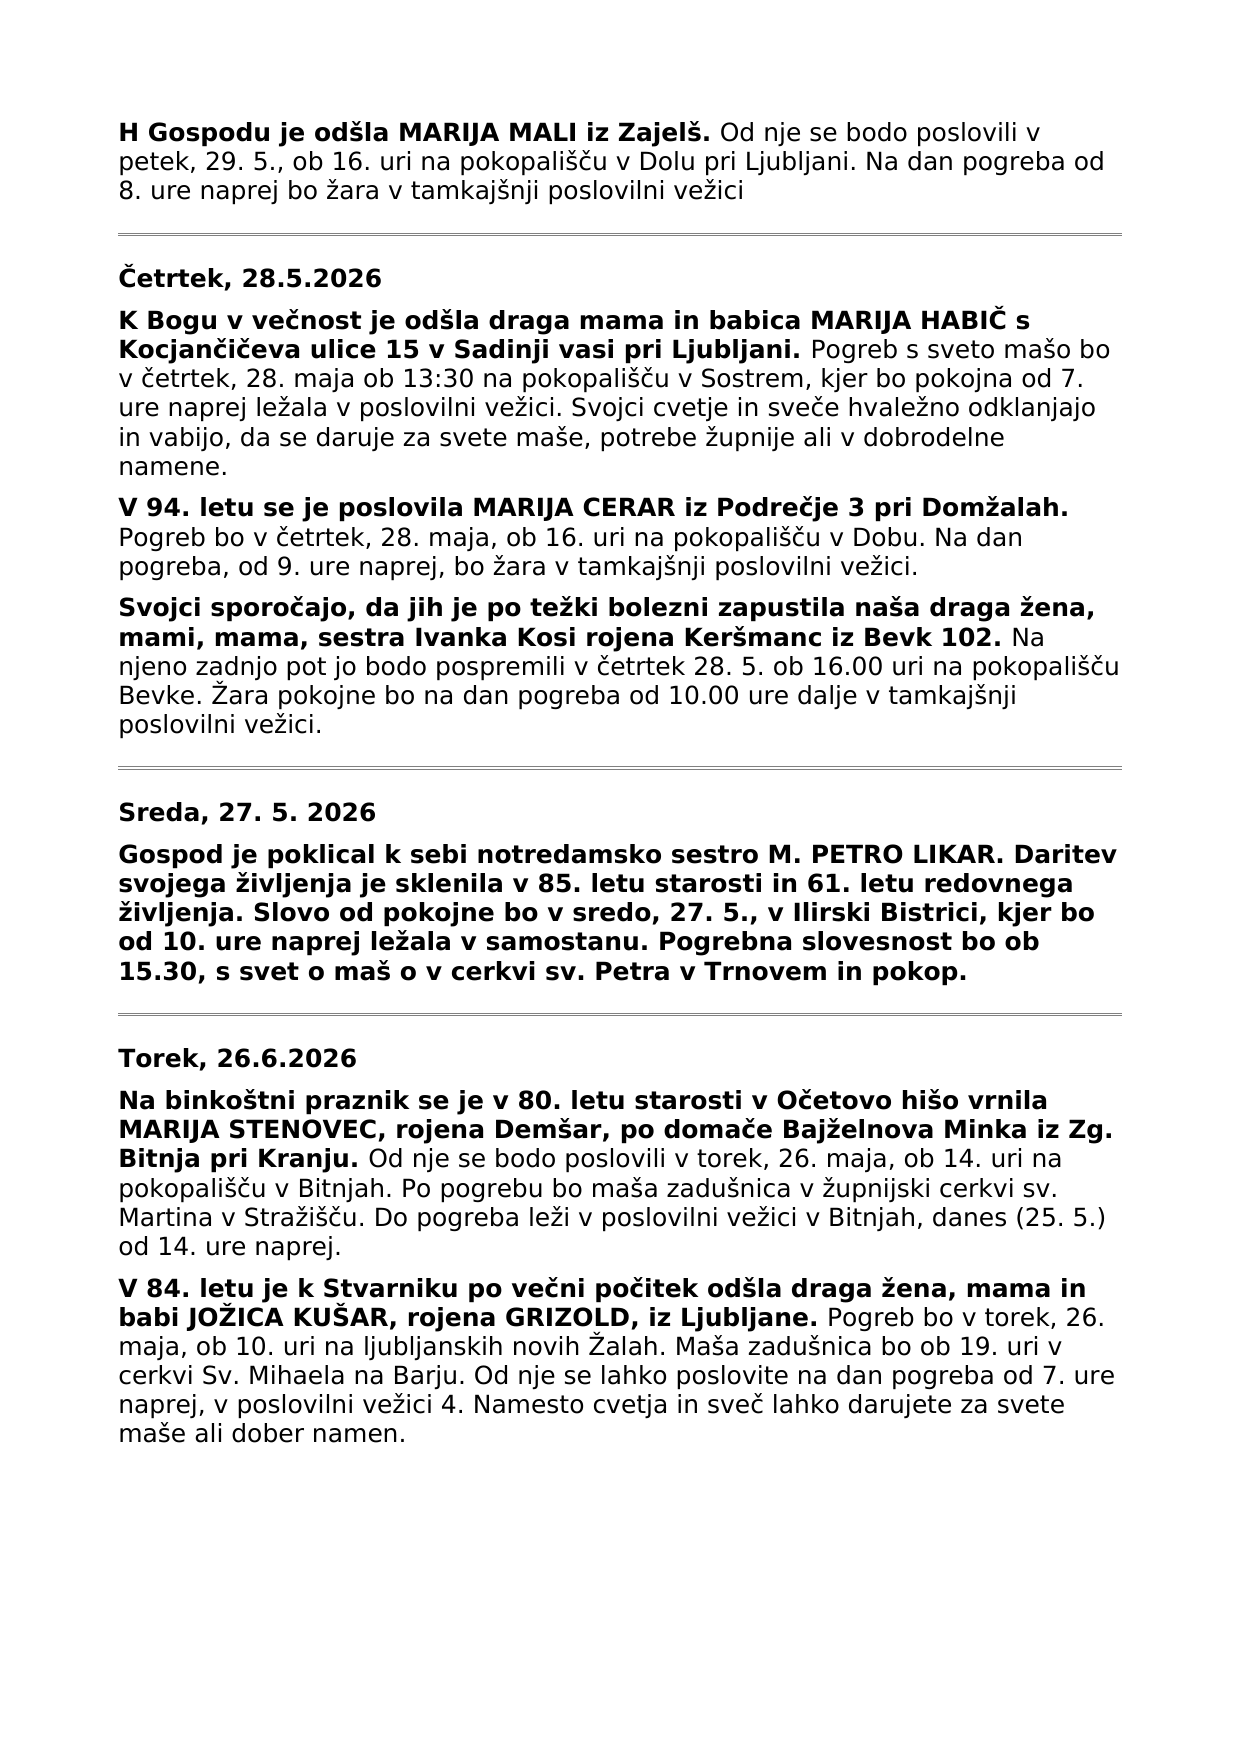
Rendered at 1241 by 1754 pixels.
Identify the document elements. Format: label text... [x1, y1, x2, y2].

text Sreda, 27. 5. 2026 [118, 798, 1122, 827]
text Na binkoštni praznik se je v 80. letu starosti v Očetovo hišo vrnila MARIJA STENOVEC, rojena Demšar, po domače Bajželnova Minka iz Zg. Bitnja pri Kranju. Od nje se bodo poslovili v torek, 26. maja, ob 14. uri na pokopališču v Bitnjah. Po pogrebu bo maša zadušnica v župnijski cerkvi sv. Martina v Stražišču. Do pogreba leži v poslovilni vežici v Bitnjah, danes (25. 5.) od 14. ure naprej. [118, 1086, 1122, 1261]
text Torek, 26.6.2026 [118, 1045, 1122, 1074]
text Svojci sporočajo, da jih je po težki bolezni zapustila naša draga žena, mami, mama, sestra Ivanka Kosi rojena Keršmanc iz Bevk 102. Na njeno zadnjo pot jo bodo pospremili v četrtek 28. 5. ob 16.00 uri na pokopališču Bevke. Žara pokojne bo na dan pogreba od 10.00 ure dalje v tamkajšnji poslovilni vežici. [118, 594, 1122, 739]
text H Gospodu je odšla MARIJA MALI iz Zajelš. Od nje se bodo poslovili v petek, 29. 5., ob 16. uri na pokopališču v Dolu pri Ljubljani. Na dan pogreba od 8. ure naprej bo žara v tamkajšnji poslovilni vežici [118, 118, 1122, 206]
text K Bogu v večnost je odšla draga mama in babica MARIJA HABIČ s Kocjančičeva ulice 15 v Sadinji vasi pri Ljubljani. Pogreb s sveto mašo bo v četrtek, 28. maja ob 13:30 na pokopališču v Sostrem, kjer bo pokojna od 7. ure naprej ležala v poslovilni vežici. Svojci cvetje in sveče hvaležno odklanjajo in vabijo, da se daruje za svete maše, potrebe župnije ali v dobrodelne namene. [118, 306, 1122, 481]
text V 84. letu je k Stvarniku po večni počitek odšla draga žena, mama in babi JOŽICA KUŠAR, rojena GRIZOLD, iz Ljubljane. Pogreb bo v torek, 26. maja, ob 10. uri na ljubljanskih novih Žalah. Maša zadušnica bo ob 19. uri v cerkvi Sv. Mihaela na Barju. Od nje se lahko poslovite na dan pogreba od 7. ure naprej, v poslovilni vežici 4. Namesto cvetja in sveč lahko darujete za svete maše ali dober namen. [118, 1274, 1122, 1449]
text V 94. letu se je poslovila MARIJA CERAR iz Podrečje 3 pri Domžalah. Pogreb bo v četrtek, 28. maja, ob 16. uri na pokopališču v Dobu. Na dan pogreba, od 9. ure naprej, bo žara v tamkajšnji poslovilni vežici. [118, 494, 1122, 581]
text Gospod je poklical k sebi notredamsko sestro M. PETRO LIKAR. Daritev svojega življenja je sklenila v 85. letu starosti in 61. letu redovnega življenja. Slovo od pokojne bo v sredo, 27. 5., v Ilirski Bistrici, kjer bo od 10. ure naprej ležala v samostanu. Pogrebna slovesnost bo ob 15.30, s svet o maš o v cerkvi sv. Petra v Trnovem in pokop. [118, 840, 1122, 986]
text Četrtek, 28.5.2026 [118, 264, 1122, 294]
